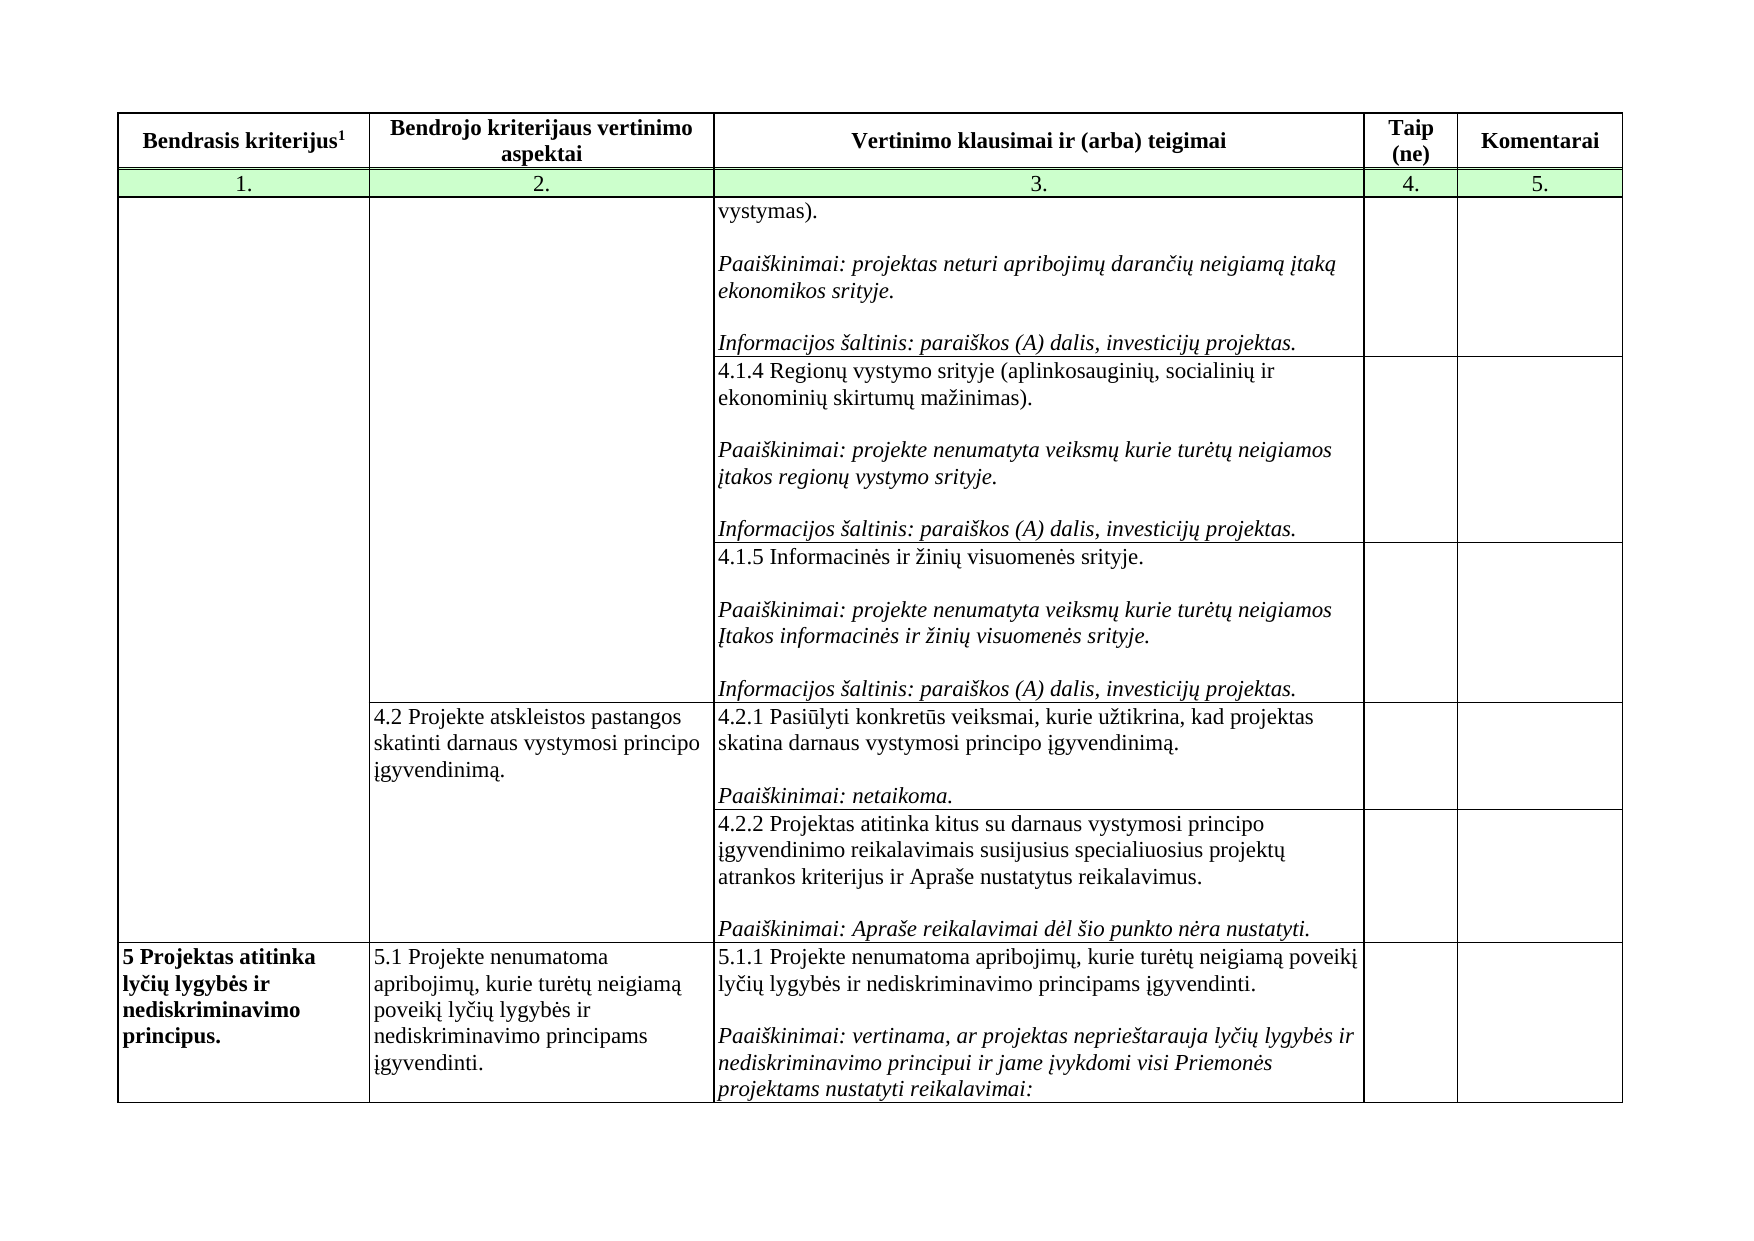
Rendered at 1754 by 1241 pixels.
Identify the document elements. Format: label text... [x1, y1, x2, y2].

table_header Bendrojo kriterijaus vertinimo aspektai [370, 114, 713, 167]
table_cell 2. [370, 170, 713, 196]
table_cell [1458, 357, 1622, 542]
table_cell [370, 198, 713, 701]
table_cell [1365, 357, 1457, 542]
table_cell 4.1.4 Regionų vystymo srityje (aplinkosauginių, socialinių ir ekonominių skirtumų mažinimas). Paaiškinimai: projekte nenumatyta veiksmų kurie turėtų neigiamos įtakos regionų vystymo srityje. Informacijos šaltinis: paraiškos (A) dalis, investicijų projektas. [715, 357, 1363, 542]
table_cell [1458, 703, 1622, 808]
table_header Taip (ne) [1365, 114, 1457, 167]
table_cell 4.1.5 Informacinės ir žinių visuomenės srityje. Paaiškinimai: projekte nenumatyta veiksmų kurie turėtų neigiamos Įtakos informacinės ir žinių visuomenės srityje. Informacijos šaltinis: paraiškos (A) dalis, investicijų projektas. [715, 543, 1363, 701]
table_cell [1365, 543, 1457, 701]
table_cell 4. [1365, 170, 1457, 196]
table_cell 5. [1458, 170, 1622, 196]
table_cell [1365, 703, 1457, 808]
table_cell 3. [715, 170, 1363, 196]
table_cell 5 Projektas atitinka lyčių lygybės ir nediskriminavimo principus. [119, 943, 369, 1101]
table_cell 5.1 Projekte nenumatoma apribojimų, kurie turėtų neigiamą poveikį lyčių lygybės ir nediskriminavimo principams įgyvendinti. [370, 943, 713, 1101]
table_cell [1365, 198, 1457, 356]
table_cell [1458, 943, 1622, 1101]
table_cell 4.2.1 Pasiūlyti konkretūs veiksmai, kurie užtikrina, kad projektas skatina darnaus vystymosi principo įgyvendinimą. Paaiškinimai: netaikoma. [715, 703, 1363, 808]
table_header Komentarai [1458, 114, 1622, 167]
table_cell [1458, 810, 1622, 942]
table_cell 4.2 Projekte atskleistos pastangos skatinti darnaus vystymosi principo įgyvendinimą. [370, 703, 713, 942]
table_cell vystymas). Paaiškinimai: projektas neturi apribojimų darančių neigiamą įtaką ekonomikos srityje. Informacijos šaltinis: paraiškos (A) dalis, investicijų projektas. [715, 198, 1363, 356]
table_cell [1365, 943, 1457, 1101]
table_header Bendrasis kriterijus1 [119, 114, 369, 167]
table_cell [1458, 543, 1622, 701]
table_header Vertinimo klausimai ir (arba) teigimai [715, 114, 1363, 167]
table_cell [1458, 198, 1622, 356]
table_cell [119, 198, 369, 942]
table_cell 1. [119, 170, 369, 196]
table_cell 5.1.1 Projekte nenumatoma apribojimų, kurie turėtų neigiamą poveikį lyčių lygybės ir nediskriminavimo principams įgyvendinti. Paaiškinimai: vertinama, ar projektas neprieštarauja lyčių lygybės ir nediskriminavimo principui ir jame įvykdomi visi Priemonės projektams nustatyti reikalavimai: [715, 943, 1363, 1101]
table_cell [1365, 810, 1457, 942]
table_cell 4.2.2 Projektas atitinka kitus su darnaus vystymosi principo įgyvendinimo reikalavimais susijusius specialiuosius projektų atrankos kriterijus ir Apraše nustatytus reikalavimus. Paaiškinimai: Apraše reikalavimai dėl šio punkto nėra nustatyti. [715, 810, 1363, 942]
